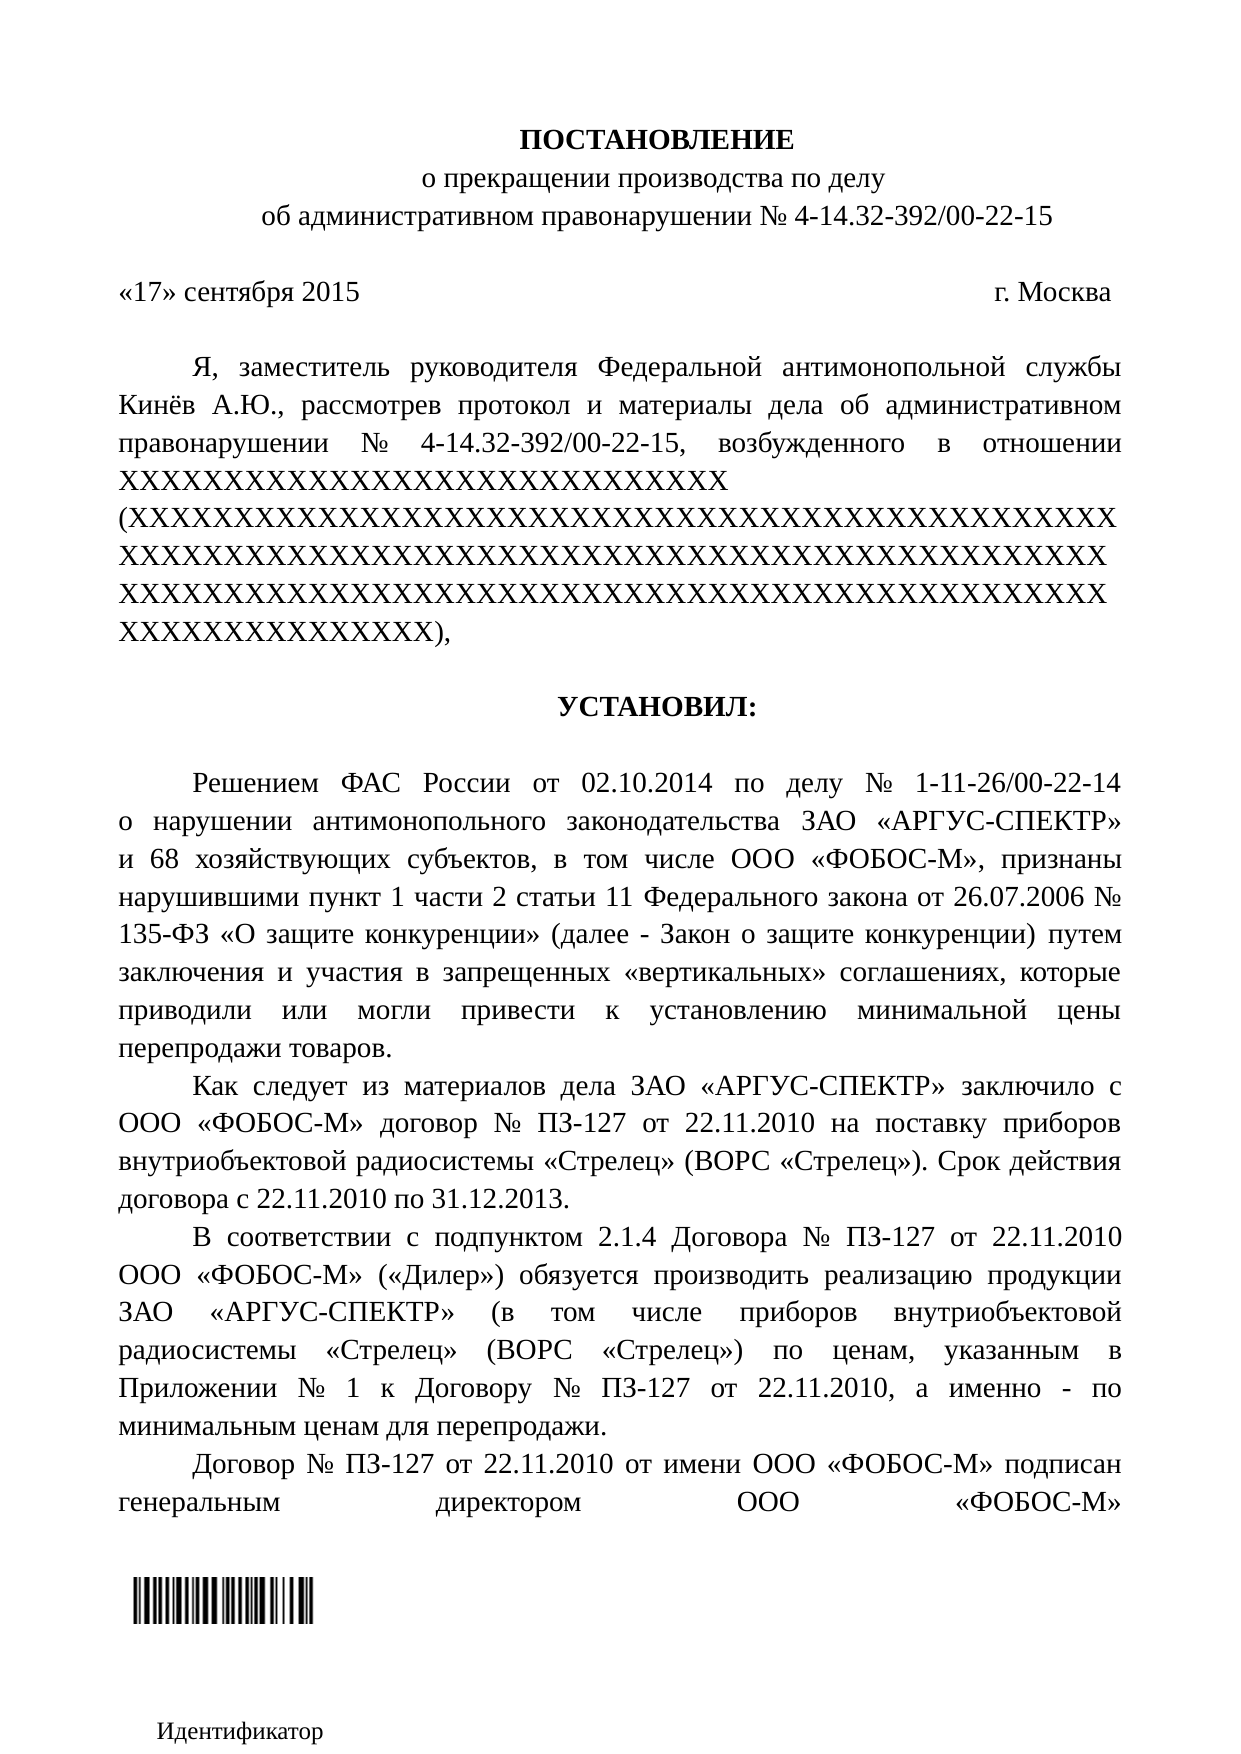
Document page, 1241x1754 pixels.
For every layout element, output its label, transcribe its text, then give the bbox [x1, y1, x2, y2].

text Я, заместитель руководителя Федеральной антимонопольной службы Кинёв А.Ю., рассмотрев протокол и материалы дела об административном правонарушении № 4-14.32-392/00-22-15, возбужденного в отношении XXXXXXXXXXXXXXXXXXXXXXXXXXXXX (XXXXXXXXXXXXXXXXXXXXXXXXXXXXXXXXXXXXXXXXXXXXXXXXXXXXXXXXXXXXXXXXXXXXXXXXXXXXXXXXXXXXXXXXXXXXXXXXXXXXXXXXXXXXXXXXXXXXXXXXXXXXXXXXXXXXXXXXXXXXXXXXXXXXXXXXXXXX), [118, 345, 1122, 647]
text ПОСТАНОВЛЕНИЕ [118, 118, 1122, 156]
text «17» сентября 2015 г. Москва [118, 269, 1122, 307]
text Решением ФАС России от 02.10.2014 по делу № 1-11-26/00-22-14 о нарушении антимонопольного законодательства ЗАО «АРГУС-СПЕКТР» и 68 хозяйствующих субъектов, в том числе ООО «ФОБОС-М», признаны нарушившими пункт 1 части 2 статьи 11 Федерального закона от 26.07.2006 № 135-ФЗ «О защите конкуренции» (далее - Закон о защите конкуренции) путем заключения и участия в запрещенных «вертикальных» соглашениях, которые приводили или могли привести к установлению минимальной цены перепродажи товаров. [118, 761, 1122, 1063]
text Договор № ПЗ-127 от 22.11.2010 от имени ООО «ФОБОС-М» подписан генеральным директором ООО «ФОБОС-М» [118, 1442, 1122, 1517]
picture [118, 1577, 331, 1624]
text В соответствии с подпунктом 2.1.4 Договора № ПЗ-127 от 22.11.2010 ООО «ФОБОС-М» («Дилер») обязуется производить реализацию продукции ЗАО «АРГУС-СПЕКТР» (в том числе приборов внутриобъектовой радиосистемы «Стрелец» (ВОРС «Стрелец») по ценам, указанным в Приложении № 1 к Договору № ПЗ-127 от 22.11.2010, а именно - по минимальным ценам для перепродажи. [118, 1215, 1122, 1442]
text о прекращении производства по делу [118, 156, 1122, 194]
text об административном правонарушении № 4-14.32-392/00-22-15 [118, 194, 1122, 232]
text Как следует из материалов дела ЗАО «АРГУС-СПЕКТР» заключило с ООО «ФОБОС-М» договор № ПЗ-127 от 22.11.2010 на поставку приборов внутриобъектовой радиосистемы «Стрелец» (ВОРС «Стрелец»). Срок действия договора с 22.11.2010 по 31.12.2013. [118, 1063, 1122, 1215]
text УСТАНОВИЛ: [118, 685, 1122, 723]
